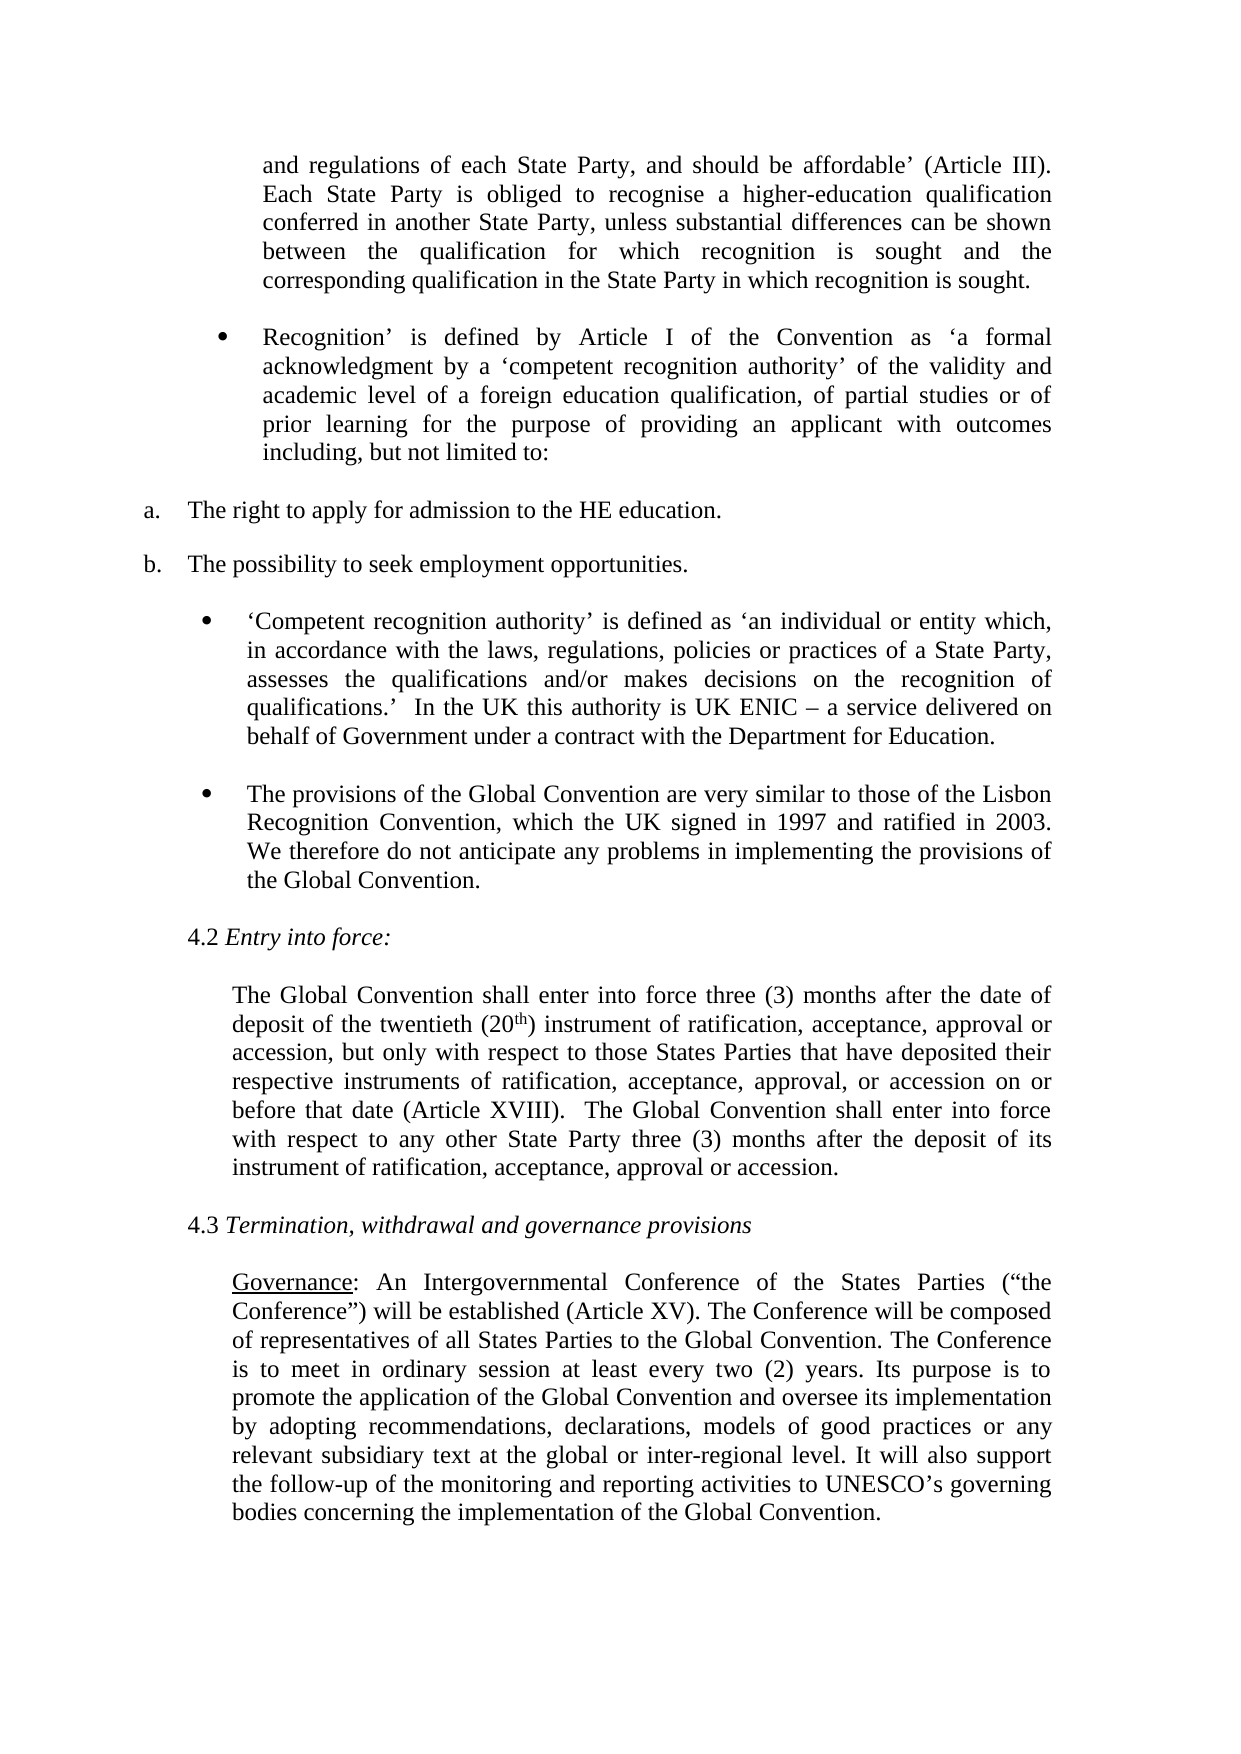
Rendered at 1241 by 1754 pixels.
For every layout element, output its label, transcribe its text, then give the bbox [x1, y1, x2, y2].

list Recognition’ is defined by Article I of the Convention as ‘a formal acknowledgment by a ‘competent recognition authority’ of the validity and academic level of a foreign education qualification, of partial studies or of prior learning for the purpose of providing an applicant with outcomes including, but not limited to: [218, 322, 1053, 466]
list and regulations of each State Party, and should be affordable’ (Article III). Each State Party is obliged to recognise a higher-education qualification conferred in another State Party, unless substantial differences can be shown between the qualification for which recognition is sought and the corresponding qualification in the State Party in which recognition is sought. [218, 150, 1053, 294]
text 4.3 Termination, withdrawal and governance provisions [187, 1210, 1053, 1239]
list The provisions of the Global Convention are very similar to those of the Lisbon Recognition Convention, which the UK signed in 1997 and ratified in 2003. We therefore do not anticipate any problems in implementing the provisions of the Global Convention. [202, 779, 1053, 894]
list The possibility to seek employment opportunities. [143, 549, 1053, 577]
text 4.2 Entry into force: [187, 922, 1053, 951]
text Governance: An Intergovernmental Conference of the States Parties (“the Conference”) will be established (Article XV). The Conference will be composed of representatives of all States Parties to the Global Convention. The Conference is to meet in ordinary session at least every two (2) years. Its purpose is to promote the application of the Global Convention and oversee its implementation by adopting recommendations, declarations, models of good practices or any relevant subsidiary text at the global or inter-regional level. It will also support the follow-up of the monitoring and reporting activities to UNESCO’s governing bodies concerning the implementation of the Global Convention. [232, 1267, 1053, 1526]
list The right to apply for admission to the HE education. [143, 495, 1053, 524]
text The Global Convention shall enter into force three (3) months after the date of deposit of the twentieth (20th) instrument of ratification, acceptance, approval or accession, but only with respect to those States Parties that have deposited their respective instruments of ratification, acceptance, approval, or accession on or before that date (Article XVIII). The Global Convention shall enter into force with respect to any other State Party three (3) months after the deposit of its instrument of ratification, acceptance, approval or accession. [232, 980, 1053, 1181]
list ‘Competent recognition authority’ is defined as ‘an individual or entity which, in accordance with the laws, regulations, policies or practices of a State Party, assesses the qualifications and/or makes decisions on the recognition of qualifications.’ In the UK this authority is UK ENIC – a service delivered on behalf of Government under a contract with the Department for Education. [202, 606, 1053, 750]
